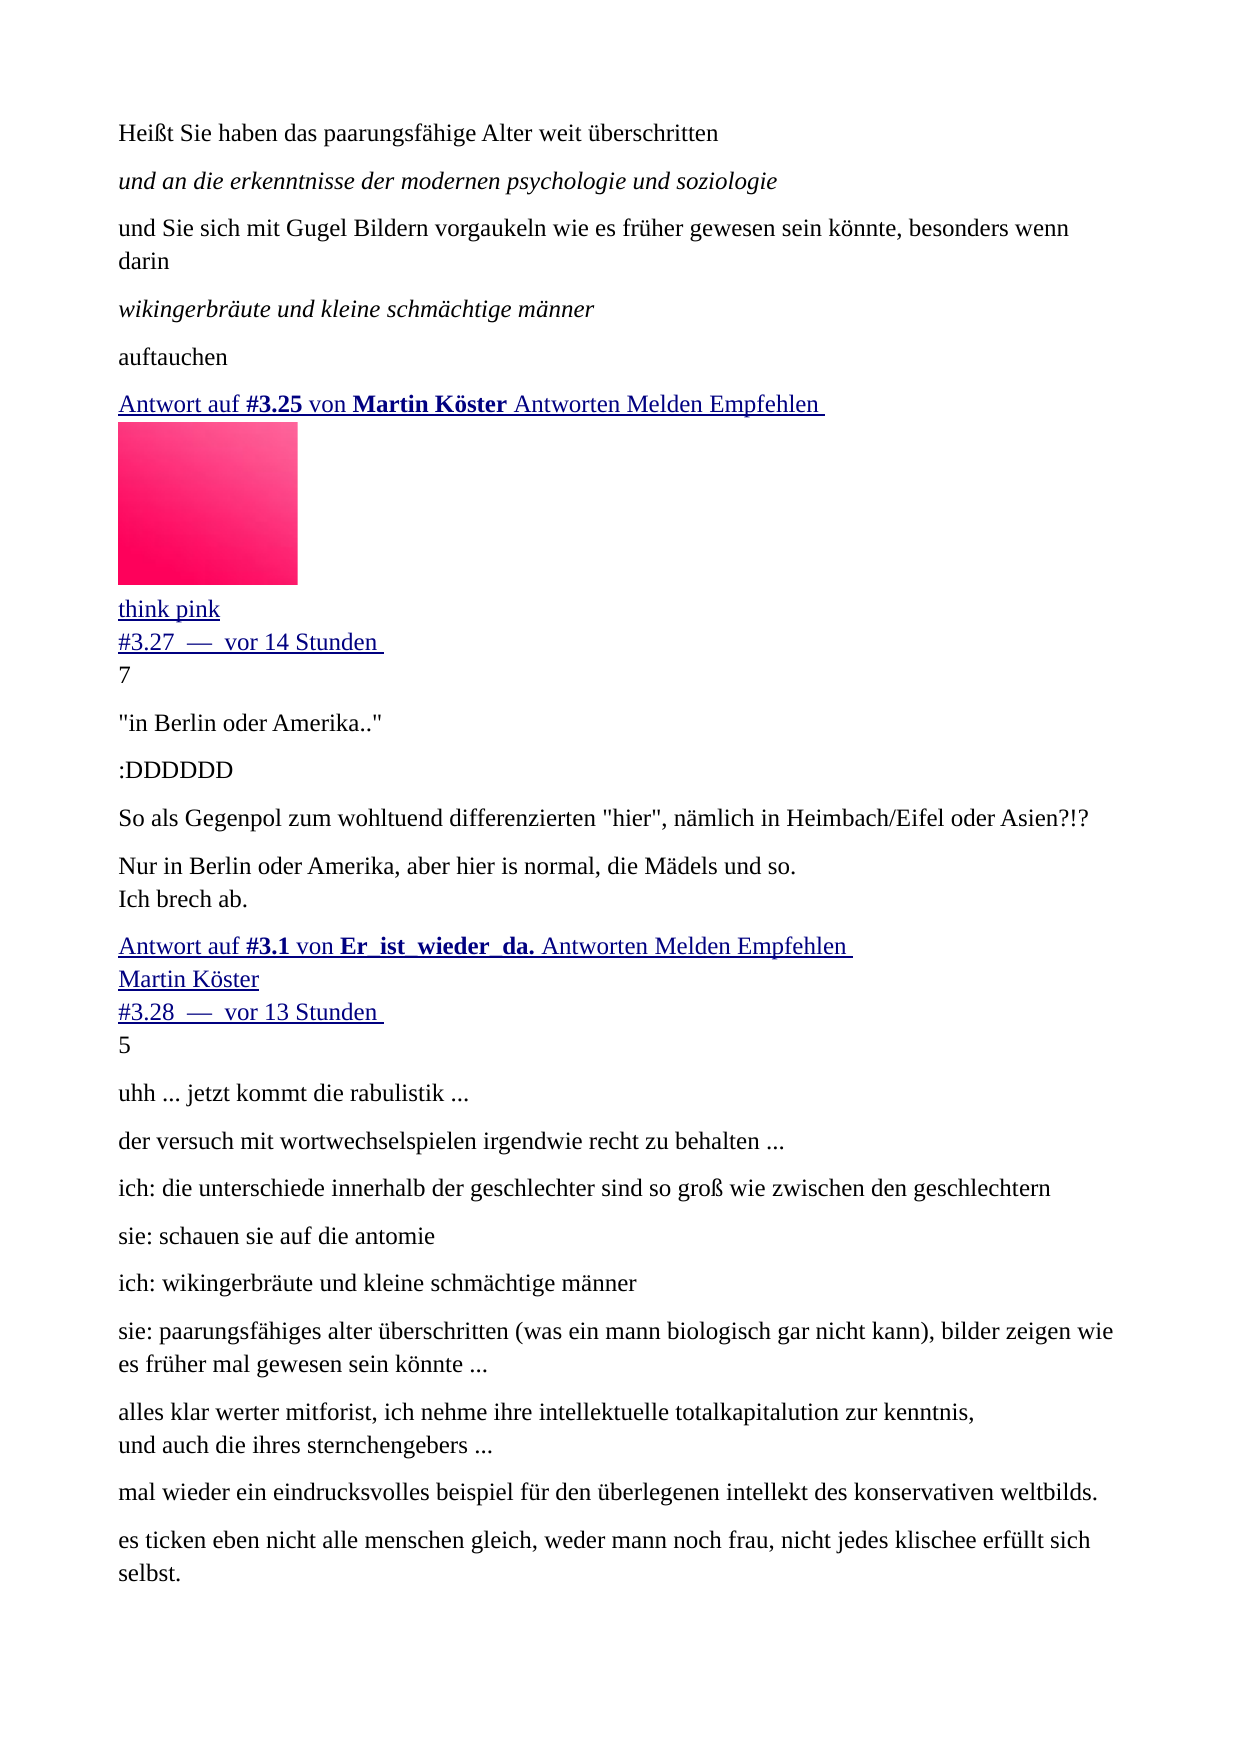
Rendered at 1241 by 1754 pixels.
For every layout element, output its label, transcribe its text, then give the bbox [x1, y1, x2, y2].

text und an die erkenntnisse der modernen psychologie und soziologie [118, 166, 1122, 194]
text think pink [118, 594, 1122, 623]
text der versuch mit wortwechselspielen irgendwie recht zu behalten ... [118, 1126, 1122, 1154]
text alles klar werter mitforist, ich nehme ihre intellektuelle totalkapitalution zur kenntnis, und auch die ihres sternchengebers ... [118, 1397, 1122, 1458]
text Antwort auf #3.25 von Martin Köster Antworten Melden Empfehlen [118, 389, 1122, 418]
text ich: wikingerbräute und kleine schmächtige männer [118, 1268, 1122, 1297]
text mal wieder ein eindrucksvolles beispiel für den überlegenen intellekt des konservativen weltbilds. [118, 1477, 1122, 1506]
text Antwort auf #3.1 von Er_ist_wieder_da. Antworten Melden Empfehlen [118, 931, 1122, 960]
text So als Gegenpol zum wohltuend differenzierten "hier", nämlich in Heimbach/Eifel oder Asien?!? [118, 803, 1122, 832]
text 7 [118, 660, 1122, 689]
text wikingerbräute und kleine schmächtige männer [118, 294, 1122, 323]
text ich: die unterschiede innerhalb der geschlechter sind so groß wie zwischen den geschlechtern [118, 1173, 1122, 1202]
text Heißt Sie haben das paarungsfähige Alter weit überschritten [118, 118, 1122, 147]
text Nur in Berlin oder Amerika, aber hier is normal, die Mädels und so. Ich brech ab. [118, 851, 1122, 913]
text Martin Köster [118, 964, 1122, 993]
picture [118, 422, 298, 585]
text sie: schauen sie auf die antomie [118, 1221, 1122, 1250]
text und Sie sich mit Gugel Bildern vorgaukeln wie es früher gewesen sein könnte, besonders wenn darin [118, 213, 1122, 275]
text sie: paarungsfähiges alter überschritten (was ein mann biologisch gar nicht kann), bilder zeigen wie es früher mal gewesen sein könnte ... [118, 1316, 1122, 1378]
text "in Berlin oder Amerika.." [118, 708, 1122, 737]
text #3.27 — vor 14 Stunden [118, 627, 1122, 656]
text 5 [118, 1031, 1122, 1059]
text uhh ... jetzt kommt die rabulistik ... [118, 1078, 1122, 1107]
text auftauchen [118, 342, 1122, 370]
text :DDDDDD [118, 756, 1122, 784]
text es ticken eben nicht alle menschen gleich, weder mann noch frau, nicht jedes klischee erfüllt sich selbst. [118, 1525, 1122, 1587]
text #3.28 — vor 13 Stunden [118, 997, 1122, 1026]
